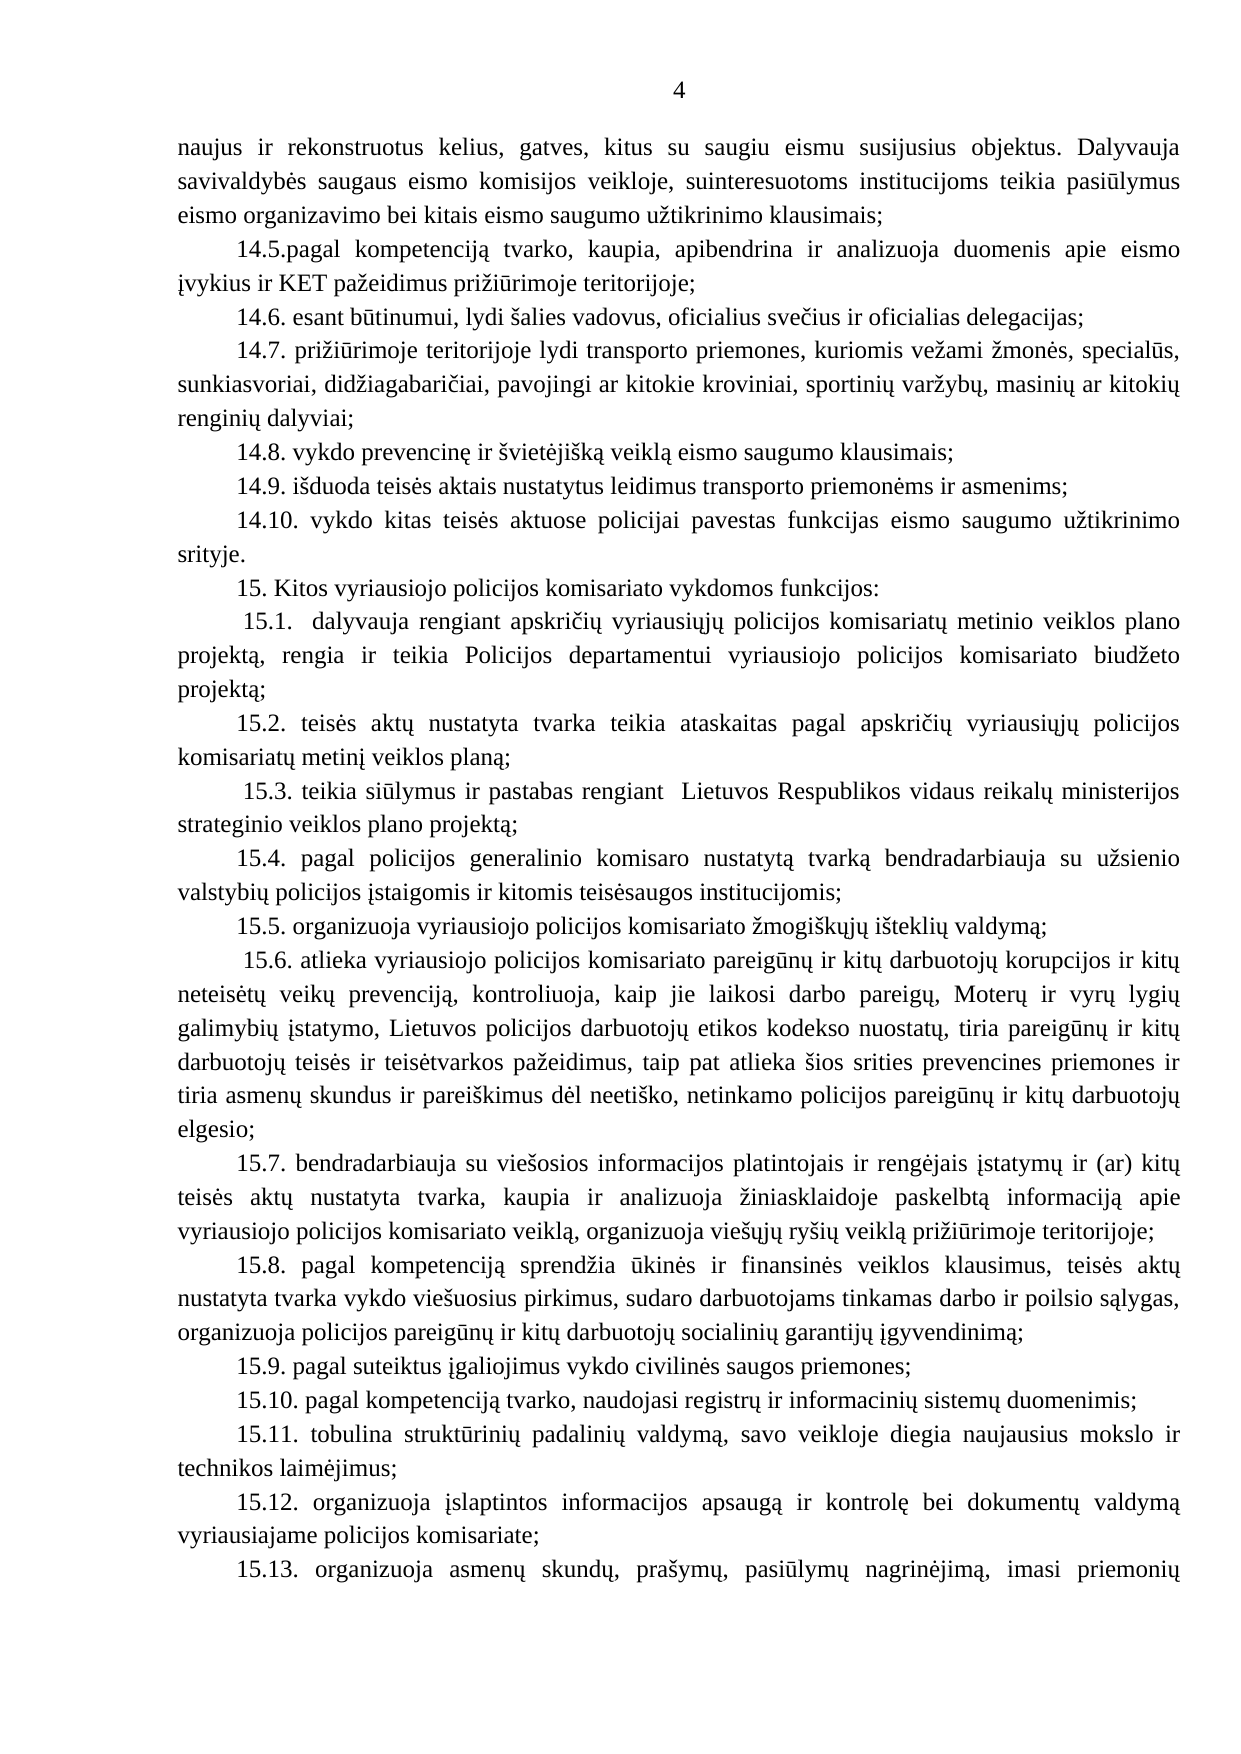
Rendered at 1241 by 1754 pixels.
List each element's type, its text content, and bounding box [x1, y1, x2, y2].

text 15.3. teikia siūlymus ir pastabas rengiant Lietuvos Respublikos vidaus reikalų ministerijos strateginio veiklos plano projektą; [177, 776, 1181, 838]
text 14.7. prižiūrimoje teritorijoje lydi transporto priemones, kuriomis vežami žmonės, specialūs, sunkiasvoriai, didžiagabaričiai, pavojingi ar kitokie kroviniai, sportinių varžybų, masinių ar kitokių renginių dalyviai; [177, 336, 1181, 432]
text 15.11. tobulina struktūrinių padalinių valdymą, savo veikloje diegia naujausius mokslo ir technikos laimėjimus; [177, 1419, 1181, 1482]
text 14.5.pagal kompetenciją tvarko, kaupia, apibendrina ir analizuoja duomenis apie eismo įvykius ir KET pažeidimus prižiūrimoje teritorijoje; [177, 234, 1181, 297]
text 15.1. dalyvauja rengiant apskričių vyriausiųjų policijos komisariatų metinio veiklos plano projektą, rengia ir teikia Policijos departamentui vyriausiojo policijos komisariato biudžeto projektą; [177, 606, 1181, 703]
text 15.7. bendradarbiauja su viešosios informacijos platintojais ir rengėjais įstatymų ir (ar) kitų teisės aktų nustatyta tvarka, kaupia ir analizuoja žiniasklaidoje paskelbtą informaciją apie vyriausiojo policijos komisariato veiklą, organizuoja viešųjų ryšių veiklą prižiūrimoje teritorijoje; [177, 1148, 1181, 1244]
text 15.12. organizuoja įslaptintos informacijos apsaugą ir kontrolę bei dokumentų valdymą vyriausiajame policijos komisariate; [177, 1487, 1181, 1549]
text 14.8. vykdo prevencinę ir švietėjišką veiklą eismo saugumo klausimais; [177, 437, 1181, 466]
text naujus ir rekonstruotus kelius, gatves, kitus su saugiu eismu susijusius objektus. Dalyvauja savivaldybės saugaus eismo komisijos veikloje, suinteresuotoms institucijoms teikia pasiūlymus eismo organizavimo bei kitais eismo saugumo užtikrinimo klausimais; [177, 132, 1181, 229]
text 15.13. organizuoja asmenų skundų, prašymų, pasiūlymų nagrinėjimą, imasi priemonių [177, 1554, 1181, 1583]
text 15.10. pagal kompetenciją tvarko, naudojasi registrų ir informacinių sistemų duomenimis; [177, 1385, 1181, 1414]
text 15.9. pagal suteiktus įgaliojimus vykdo civilinės saugos priemones; [177, 1351, 1181, 1380]
text 14.6. esant būtinumui, lydi šalies vadovus, oficialius svečius ir oficialias delegacijas; [177, 302, 1181, 331]
text 15.6. atlieka vyriausiojo policijos komisariato pareigūnų ir kitų darbuotojų korupcijos ir kitų neteisėtų veikų prevenciją, kontroliuoja, kaip jie laikosi darbo pareigų, Moterų ir vyrų lygių galimybių įstatymo, Lietuvos policijos darbuotojų etikos kodekso nuostatų, tiria pareigūnų ir kitų darbuotojų teisės ir teisėtvarkos pažeidimus, taip pat atlieka šios srities prevencines priemones ir tiria asmenų skundus ir pareiškimus dėl neetiško, netinkamo policijos pareigūnų ir kitų darbuotojų elgesio; [177, 945, 1181, 1143]
text 15.5. organizuoja vyriausiojo policijos komisariato žmogiškųjų išteklių valdymą; [177, 911, 1181, 940]
text 15. Kitos vyriausiojo policijos komisariato vykdomos funkcijos: [177, 573, 1181, 601]
text 15.2. teisės aktų nustatyta tvarka teikia ataskaitas pagal apskričių vyriausiųjų policijos komisariatų metinį veiklos planą; [177, 708, 1181, 771]
text 14.9. išduoda teisės aktais nustatytus leidimus transporto priemonėms ir asmenims; [177, 471, 1181, 500]
text 15.8. pagal kompetenciją sprendžia ūkinės ir finansinės veiklos klausimus, teisės aktų nustatyta tvarka vykdo viešuosius pirkimus, sudaro darbuotojams tinkamas darbo ir poilsio sąlygas, organizuoja policijos pareigūnų ir kitų darbuotojų socialinių garantijų įgyvendinimą; [177, 1250, 1181, 1346]
text 14.10. vykdo kitas teisės aktuose policijai pavestas funkcijas eismo saugumo užtikrinimo srityje. [177, 505, 1181, 567]
text 15.4. pagal policijos generalinio komisaro nustatytą tvarką bendradarbiauja su užsienio valstybių policijos įstaigomis ir kitomis teisėsaugos institucijomis; [177, 843, 1181, 906]
